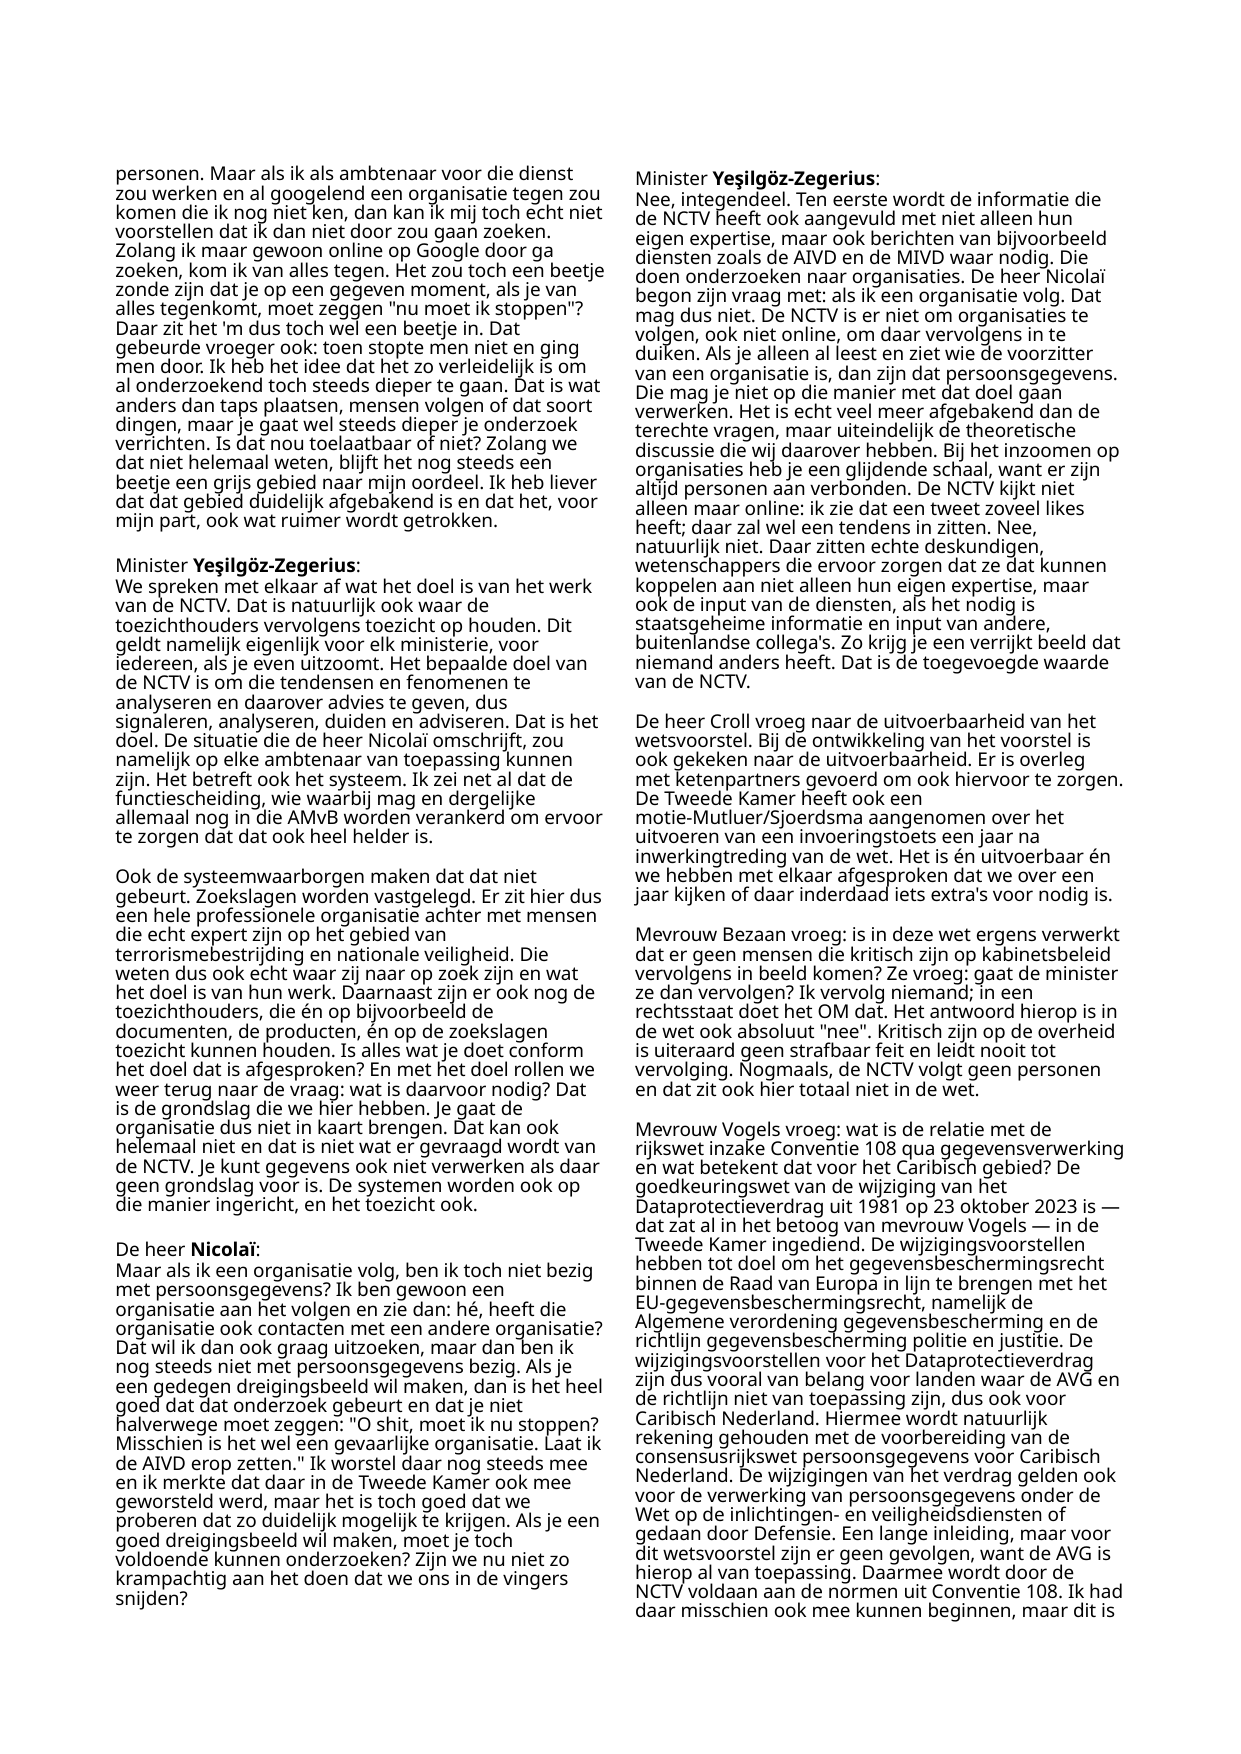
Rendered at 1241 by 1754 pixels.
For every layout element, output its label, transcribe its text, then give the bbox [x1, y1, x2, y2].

text De heer Nicolaï: [115, 1236, 605, 1262]
text Mevrouw Vogels vroeg: wat is de relatie met de rijkswet inzake Conventie 108 qua gegevensverwerking en wat betekent dat voor het Caribisch gebied? De goedkeuringswet van de wijziging van het Dataprotectieverdrag uit 1981 op 23 oktober 2023 is — dat zat al in het betoog van mevrouw Vogels — in de Tweede Kamer ingediend. De wijzigingsvoorstellen hebben tot doel om het gegevensbeschermingsrecht binnen de Raad van Europa in lijn te brengen met het EU-gegevensbeschermingsrecht, namelijk de Algemene verordening gegevensbescherming en de richtlijn gegevensbescherming politie en justitie. De wijzigingsvoorstellen voor het Dataprotectieverdrag zijn dus vooral van belang voor landen waar de AVG en de richtlijn niet van toepassing zijn, dus ook voor Caribisch Nederland. Hiermee wordt natuurlijk rekening gehouden met de voorbereiding van de consensusrijkswet persoonsgegevens voor Caribisch Nederland. De wijzigingen van het verdrag gelden ook voor de verwerking van persoonsgegevens onder de Wet op de inlichtingen- en veiligheidsdiensten of gedaan door Defensie. Een lange inleiding, maar voor dit wetsvoorstel zijn er geen gevolgen, want de AVG is hierop al van toepassing. Daarmee wordt door de NCTV voldaan aan de normen uit Conventie 108. Ik had daar misschien ook mee kunnen beginnen, maar dit is [635, 1121, 1125, 1622]
text Ook de systeemwaarborgen maken dat dat niet gebeurt. Zoekslagen worden vastgelegd. Er zit hier dus een hele professionele organisatie achter met mensen die echt expert zijn op het gebied van terrorismebestrijding en nationale veiligheid. Die weten dus ook echt waar zij naar op zoek zijn en wat het doel is van hun werk. Daarnaast zijn er ook nog de toezichthouders, die én op bijvoorbeeld de documenten, de producten, én op de zoekslagen toezicht kunnen houden. Is alles wat je doet conform het doel dat is afgesproken? En met het doel rollen we weer terug naar de vraag: wat is daarvoor nodig? Dat is de grondslag die we hier hebben. Je gaat de organisatie dus niet in kaart brengen. Dat kan ook helemaal niet en dat is niet wat er gevraagd wordt van de NCTV. Je kunt gegevens ook niet verwerken als daar geen grondslag voor is. De systemen worden ook op die manier ingericht, en het toezicht ook. [115, 868, 605, 1215]
text Minister Yeşilgöz-Zegerius: [635, 165, 1125, 191]
text Nee, integendeel. Ten eerste wordt de informatie die de NCTV heeft ook aangevuld met niet alleen hun eigen expertise, maar ook berichten van bijvoorbeeld diensten zoals de AIVD en de MIVD waar nodig. Die doen onderzoeken naar organisaties. De heer Nicolaï begon zijn vraag met: als ik een organisatie volg. Dat mag dus niet. De NCTV is er niet om organisaties te volgen, ook niet online, om daar vervolgens in te duiken. Als je alleen al leest en ziet wie de voorzitter van een organisatie is, dan zijn dat persoonsgegevens. Die mag je niet op die manier met dat doel gaan verwerken. Het is echt veel meer afgebakend dan de terechte vragen, maar uiteindelijk de theoretische discussie die wij daarover hebben. Bij het inzoomen op organisaties heb je een glijdende schaal, want er zijn altijd personen aan verbonden. De NCTV kijkt niet alleen maar online: ik zie dat een tweet zoveel likes heeft; daar zal wel een tendens in zitten. Nee, natuurlijk niet. Daar zitten echte deskundigen, wetenschappers die ervoor zorgen dat ze dat kunnen koppelen aan niet alleen hun eigen expertise, maar ook de input van de diensten, als het nodig is staatsgeheime informatie en input van andere, buitenlandse collega's. Zo krijg je een verrijkt beeld dat niemand anders heeft. Dat is de toegevoegde waarde van de NCTV. [635, 191, 1125, 692]
text We spreken met elkaar af wat het doel is van het werk van de NCTV. Dat is natuurlijk ook waar de toezichthouders vervolgens toezicht op houden. Dit geldt namelijk eigenlijk voor elk ministerie, voor iedereen, als je even uitzoomt. Het bepaalde doel van de NCTV is om die tendensen en fenomenen te analyseren en daarover advies te geven, dus signaleren, analyseren, duiden en adviseren. Dat is het doel. De situatie die de heer Nicolaï omschrijft, zou namelijk op elke ambtenaar van toepassing kunnen zijn. Het betreft ook het systeem. Ik zei net al dat de functiescheiding, wie waarbij mag en dergelijke allemaal nog in die AMvB worden verankerd om ervoor te zorgen dat dat ook heel helder is. [115, 578, 605, 848]
text personen. Maar als ik als ambtenaar voor die dienst zou werken en al googelend een organisatie tegen zou komen die ik nog niet ken, dan kan ik mij toch echt niet voorstellen dat ik dan niet door zou gaan zoeken. Zolang ik maar gewoon online op Google door ga zoeken, kom ik van alles tegen. Het zou toch een beetje zonde zijn dat je op een gegeven moment, als je van alles tegenkomt, moet zeggen "nu moet ik stoppen"? Daar zit het 'm dus toch wel een beetje in. Dat gebeurde vroeger ook: toen stopte men niet en ging men door. Ik heb het idee dat het zo verleidelijk is om al onderzoekend toch steeds dieper te gaan. Dat is wat anders dan taps plaatsen, mensen volgen of dat soort dingen, maar je gaat wel steeds dieper je onderzoek verrichten. Is dat nou toelaatbaar of niet? Zolang we dat niet helemaal weten, blijft het nog steeds een beetje een grijs gebied naar mijn oordeel. Ik heb liever dat dat gebied duidelijk afgebakend is en dat het, voor mijn part, ook wat ruimer wordt getrokken. [115, 165, 605, 531]
text Mevrouw Bezaan vroeg: is in deze wet ergens verwerkt dat er geen mensen die kritisch zijn op kabinetsbeleid vervolgens in beeld komen? Ze vroeg: gaat de minister ze dan vervolgen? Ik vervolg niemand; in een rechtsstaat doet het OM dat. Het antwoord hierop is in de wet ook absoluut "nee". Kritisch zijn op de overheid is uiteraard geen strafbaar feit en leidt nooit tot vervolging. Nogmaals, de NCTV volgt geen personen en dat zit ook hier totaal niet in de wet. [635, 926, 1125, 1100]
text De heer Croll vroeg naar de uitvoerbaarheid van het wetsvoorstel. Bij de ontwikkeling van het voorstel is ook gekeken naar de uitvoerbaarheid. Er is overleg met ketenpartners gevoerd om ook hiervoor te zorgen. De Tweede Kamer heeft ook een motie-Mutluer/Sjoerdsma aangenomen over het uitvoeren van een invoeringstoets een jaar na inwerkingtreding van de wet. Het is én uitvoerbaar én we hebben met elkaar afgesproken dat we over een jaar kijken of daar inderdaad iets extra's voor nodig is. [635, 713, 1125, 906]
text Maar als ik een organisatie volg, ben ik toch niet bezig met persoonsgegevens? Ik ben gewoon een organisatie aan het volgen en zie dan: hé, heeft die organisatie ook contacten met een andere organisatie? Dat wil ik dan ook graag uitzoeken, maar dan ben ik nog steeds niet met persoonsgegevens bezig. Als je een gedegen dreigingsbeeld wil maken, dan is het heel goed dat dat onderzoek gebeurt en dat je niet halverwege moet zeggen: "O shit, moet ik nu stoppen? Misschien is het wel een gevaarlijke organisatie. Laat ik de AIVD erop zetten." Ik worstel daar nog steeds mee en ik merkte dat daar in de Tweede Kamer ook mee geworsteld werd, maar het is toch goed dat we proberen dat zo duidelijk mogelijk te krijgen. Als je een goed dreigingsbeeld wil maken, moet je toch voldoende kunnen onderzoeken? Zijn we nu niet zo krampachtig aan het doen dat we ons in de vingers snijden? [115, 1262, 605, 1609]
text Minister Yeşilgöz-Zegerius: [115, 552, 605, 578]
